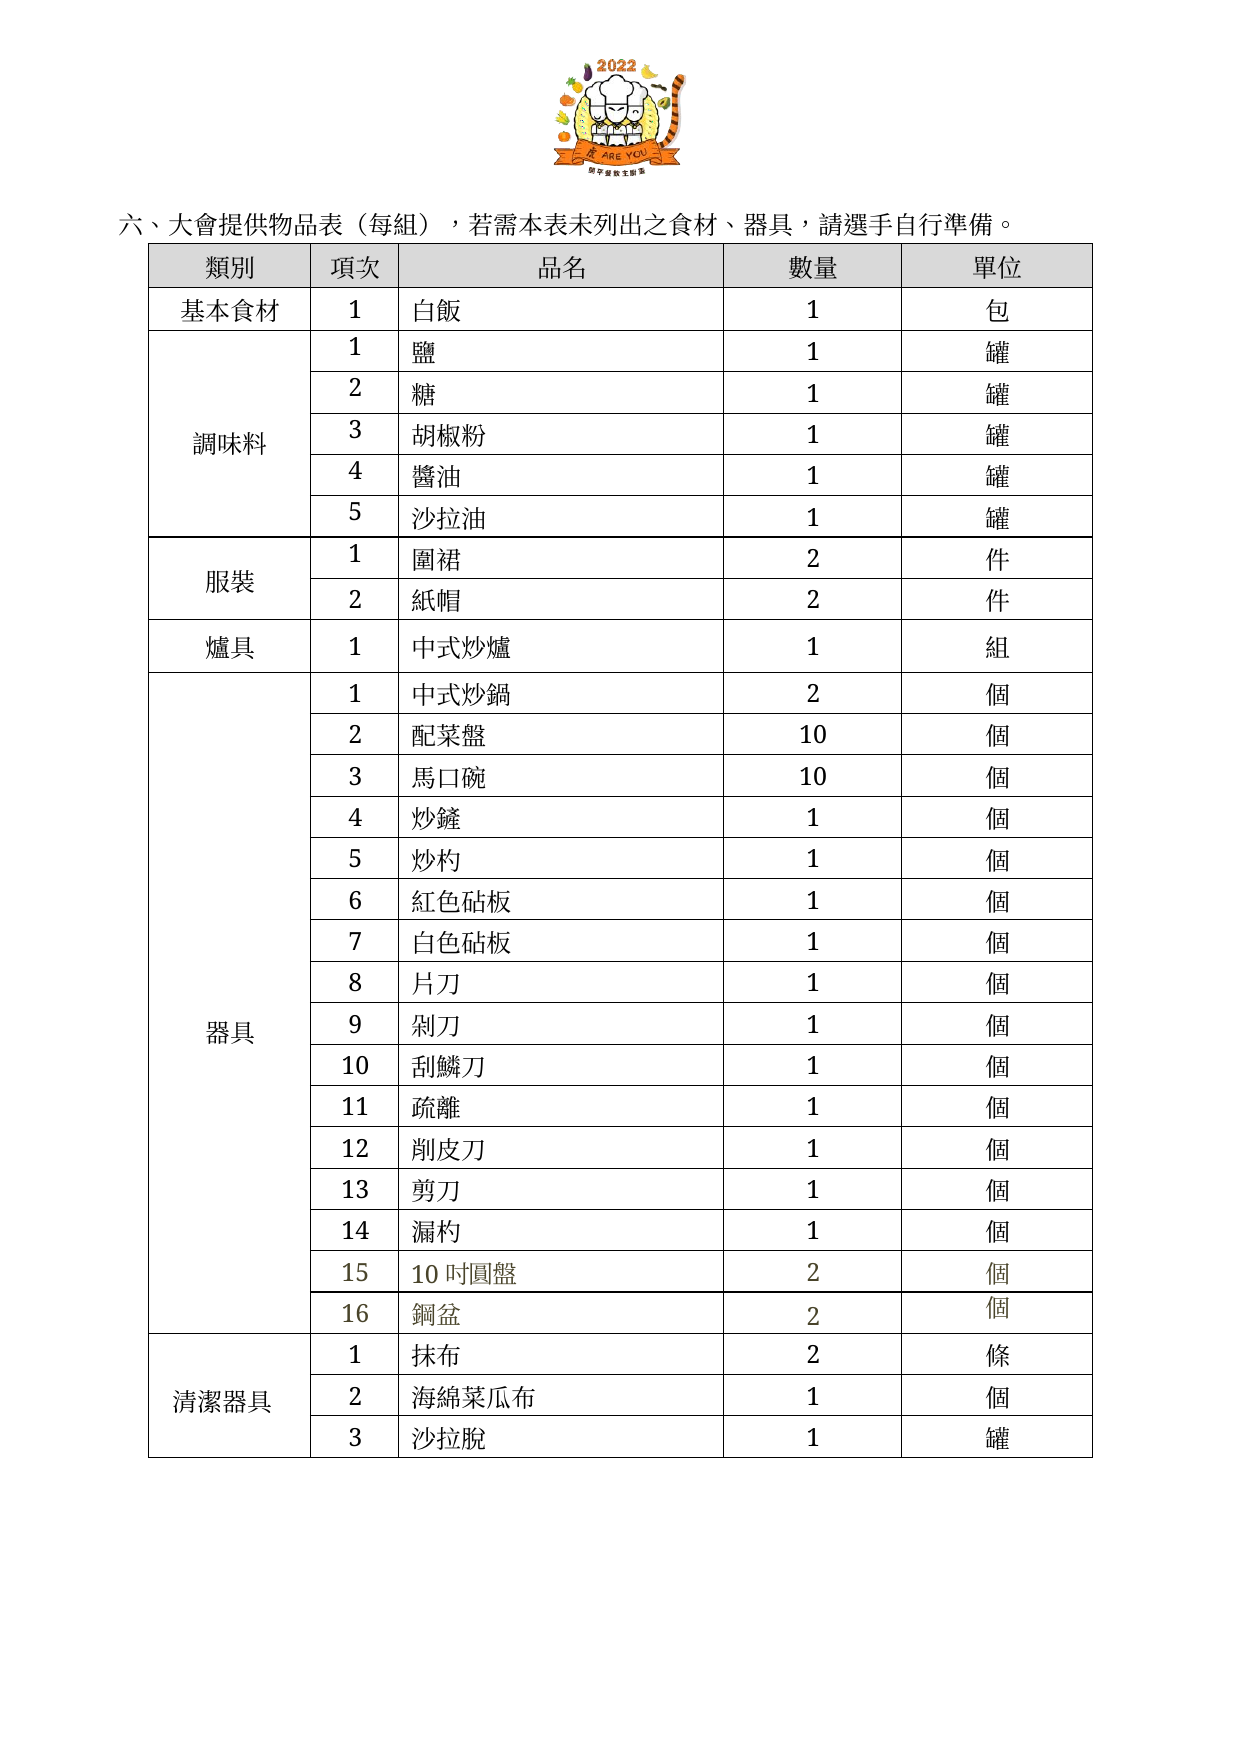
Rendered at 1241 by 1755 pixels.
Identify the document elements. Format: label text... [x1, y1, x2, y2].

table_cell 15 [311, 1251, 398, 1291]
table_cell 個 [902, 1251, 1092, 1291]
table_cell 1 [724, 288, 901, 330]
table_cell 紅色砧板 [399, 879, 723, 919]
table_cell 1 [724, 797, 901, 837]
table_cell 3 [311, 755, 398, 796]
table_cell 2 [724, 1251, 901, 1291]
table_cell 個 [902, 714, 1092, 754]
table_cell 白色砧板 [399, 920, 723, 961]
table_cell 2 [724, 538, 901, 577]
table_cell 削皮刀 [399, 1127, 723, 1167]
table_cell 6 [311, 879, 398, 919]
table_cell 調味料 [149, 331, 310, 536]
table_cell 2 [311, 714, 398, 754]
table_cell 4 [311, 455, 398, 495]
table_cell 9 [311, 1003, 398, 1043]
table_cell 3 [311, 1416, 398, 1457]
table_cell 1 [724, 838, 901, 878]
table_cell 1 [311, 331, 398, 371]
table_cell 個 [902, 879, 1092, 919]
text 六、大會提供物品表（每組），若需本表未列出之食材、器具，請選手自行準備。 [118, 205, 1134, 241]
table_cell 剁刀 [399, 1003, 723, 1043]
table_cell 2 [311, 372, 398, 412]
table_cell 4 [311, 797, 398, 837]
table_cell 炒鏟 [399, 797, 723, 837]
table_cell 胡椒粉 [399, 414, 723, 453]
table_cell 個 [902, 797, 1092, 837]
table_cell 8 [311, 962, 398, 1002]
table_cell 海綿菜瓜布 [399, 1375, 723, 1415]
table_cell 清潔器具 [149, 1334, 310, 1457]
table_cell 1 [724, 455, 901, 495]
table_cell 鹽 [399, 331, 723, 371]
table_cell 個 [902, 1086, 1092, 1126]
table_cell 5 [311, 496, 398, 536]
table_cell 件 [902, 579, 1092, 619]
table_cell 基本食材 [149, 288, 310, 330]
table_cell 漏杓 [399, 1210, 723, 1250]
table_cell 1 [311, 538, 398, 577]
table_cell 16 [311, 1293, 398, 1332]
table_cell 1 [311, 673, 398, 713]
table_cell 1 [311, 620, 398, 672]
table_cell 個 [902, 1127, 1092, 1167]
table_cell 1 [724, 920, 901, 961]
table_cell 件 [902, 538, 1092, 577]
table_cell 疏離 [399, 1086, 723, 1126]
table_cell 14 [311, 1210, 398, 1250]
table_cell 2 [724, 673, 901, 713]
table_cell 組 [902, 620, 1092, 672]
table_cell 個 [902, 962, 1092, 1002]
table_cell 馬口碗 [399, 755, 723, 796]
table_cell 1 [724, 1045, 901, 1085]
table_cell 1 [724, 414, 901, 453]
table_cell 罐 [902, 455, 1092, 495]
table_cell 1 [724, 1210, 901, 1250]
table_cell 圍裙 [399, 538, 723, 577]
table_cell 個 [902, 673, 1092, 713]
table_cell 個 [902, 1003, 1092, 1043]
table_cell 罐 [902, 496, 1092, 536]
table_cell 個 [902, 755, 1092, 796]
table_cell 10 [724, 714, 901, 754]
table_cell 片刀 [399, 962, 723, 1002]
table_cell 剪刀 [399, 1169, 723, 1208]
table_cell 1 [311, 1334, 398, 1374]
table_cell 個 [902, 838, 1092, 878]
table_cell 糖 [399, 372, 723, 412]
table_cell 個 [902, 1045, 1092, 1085]
table_cell 中式炒爐 [399, 620, 723, 672]
table_cell 醬油 [399, 455, 723, 495]
table_cell 罐 [902, 1416, 1092, 1457]
table_cell 沙拉油 [399, 496, 723, 536]
table_cell 罐 [902, 331, 1092, 371]
table_cell 10 [311, 1045, 398, 1085]
table_cell 1 [724, 331, 901, 371]
table_cell 1 [724, 962, 901, 1002]
table_cell 1 [724, 372, 901, 412]
table_cell 2 [724, 579, 901, 619]
table_cell 2 [724, 1334, 901, 1374]
table_cell 12 [311, 1127, 398, 1167]
table_cell 配菜盤 [399, 714, 723, 754]
table_cell 2 [311, 1375, 398, 1415]
table_cell 個 [902, 1169, 1092, 1208]
table_cell 1 [724, 1169, 901, 1208]
table_cell 中式炒鍋 [399, 673, 723, 713]
table_cell 10 吋圓盤 [399, 1251, 723, 1291]
table_cell 罐 [902, 414, 1092, 453]
table_cell 白飯 [399, 288, 723, 330]
table_cell 5 [311, 838, 398, 878]
table_cell 服裝 [149, 538, 310, 619]
table_cell 罐 [902, 372, 1092, 412]
table_cell 13 [311, 1169, 398, 1208]
table_cell 1 [724, 1127, 901, 1167]
table_header 品名 [399, 244, 723, 287]
table_cell 刮鱗刀 [399, 1045, 723, 1085]
table_cell 爐具 [149, 620, 310, 672]
table_header 類別 [149, 244, 310, 287]
table_cell 個 [902, 920, 1092, 961]
table_header 數量 [724, 244, 901, 287]
table_cell 鋼盆 [399, 1293, 723, 1332]
table_header 項次 [311, 244, 398, 287]
table_cell 包 [902, 288, 1092, 330]
table_cell 11 [311, 1086, 398, 1126]
table_cell 個 [902, 1293, 1092, 1332]
table_cell 1 [724, 1375, 901, 1415]
table_cell 1 [724, 879, 901, 919]
table_cell 1 [724, 1416, 901, 1457]
table_cell 個 [902, 1210, 1092, 1250]
table_cell 炒杓 [399, 838, 723, 878]
table_cell 1 [724, 1003, 901, 1043]
table_cell 2 [311, 579, 398, 619]
table_cell 條 [902, 1334, 1092, 1374]
table_cell 1 [724, 496, 901, 536]
table_cell 2 [724, 1293, 901, 1332]
table_cell 器具 [149, 673, 310, 1332]
table_cell 7 [311, 920, 398, 961]
table_cell 1 [311, 288, 398, 330]
table_header 單位 [902, 244, 1092, 287]
table_cell 個 [902, 1375, 1092, 1415]
table_cell 10 [724, 755, 901, 796]
table_cell 抹布 [399, 1334, 723, 1374]
table_cell 1 [724, 620, 901, 672]
table_cell 沙拉脫 [399, 1416, 723, 1457]
table_cell 1 [724, 1086, 901, 1126]
table_cell 3 [311, 414, 398, 453]
table_cell 紙帽 [399, 579, 723, 619]
